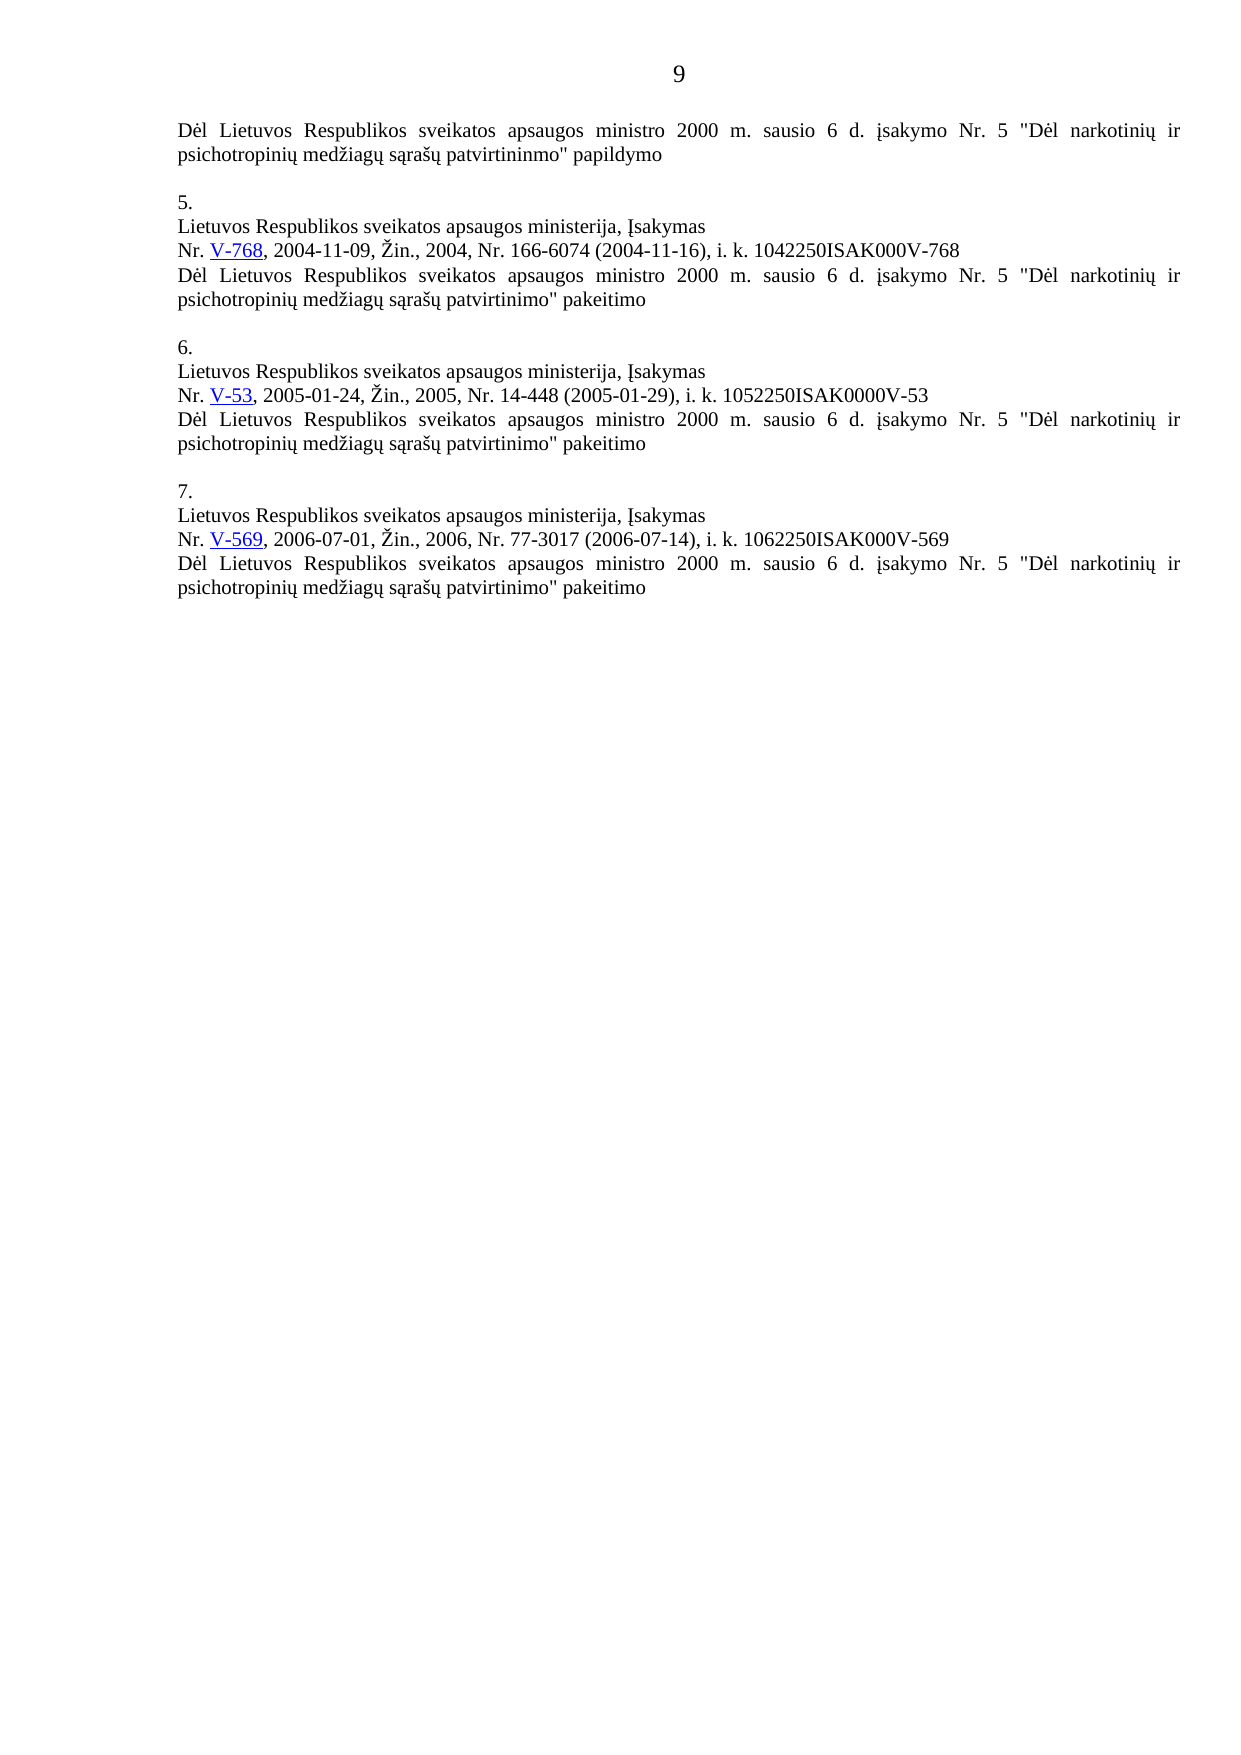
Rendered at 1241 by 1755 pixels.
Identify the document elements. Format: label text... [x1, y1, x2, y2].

text Nr. V-53, 2005-01-24, Žin., 2005, Nr. 14-448 (2005-01-29), i. k. 1052250ISAK0000V-53 [177, 383, 1181, 407]
text Dėl Lietuvos Respublikos sveikatos apsaugos ministro 2000 m. sausio 6 d. įsakymo Nr. 5 "Dėl narkotinių ir psichotropinių medžiagų sąrašų patvirtinimo" pakeitimo [177, 262, 1181, 311]
text Dėl Lietuvos Respublikos sveikatos apsaugos ministro 2000 m. sausio 6 d. įsakymo Nr. 5 "Dėl narkotinių ir psichotropinių medžiagų sąrašų patvirtinimo" pakeitimo [177, 551, 1181, 599]
text Lietuvos Respublikos sveikatos apsaugos ministerija, Įsakymas [177, 214, 1181, 238]
text 7. [177, 479, 1181, 503]
text Dėl Lietuvos Respublikos sveikatos apsaugos ministro 2000 m. sausio 6 d. įsakymo Nr. 5 "Dėl narkotinių ir psichotropinių medžiagų sąrašų patvirtinimo" pakeitimo [177, 407, 1181, 455]
text Nr. V-768, 2004-11-09, Žin., 2004, Nr. 166-6074 (2004-11-16), i. k. 1042250ISAK000V-768 [177, 238, 1181, 262]
text Lietuvos Respublikos sveikatos apsaugos ministerija, Įsakymas [177, 503, 1181, 527]
text 6. [177, 335, 1181, 359]
text Dėl Lietuvos Respublikos sveikatos apsaugos ministro 2000 m. sausio 6 d. įsakymo Nr. 5 "Dėl narkotinių ir psichotropinių medžiagų sąrašų patvirtininmo" papildymo [177, 118, 1181, 166]
text Lietuvos Respublikos sveikatos apsaugos ministerija, Įsakymas [177, 359, 1181, 383]
text Nr. V-569, 2006-07-01, Žin., 2006, Nr. 77-3017 (2006-07-14), i. k. 1062250ISAK000V-569 [177, 527, 1181, 551]
text 5. [177, 190, 1181, 214]
